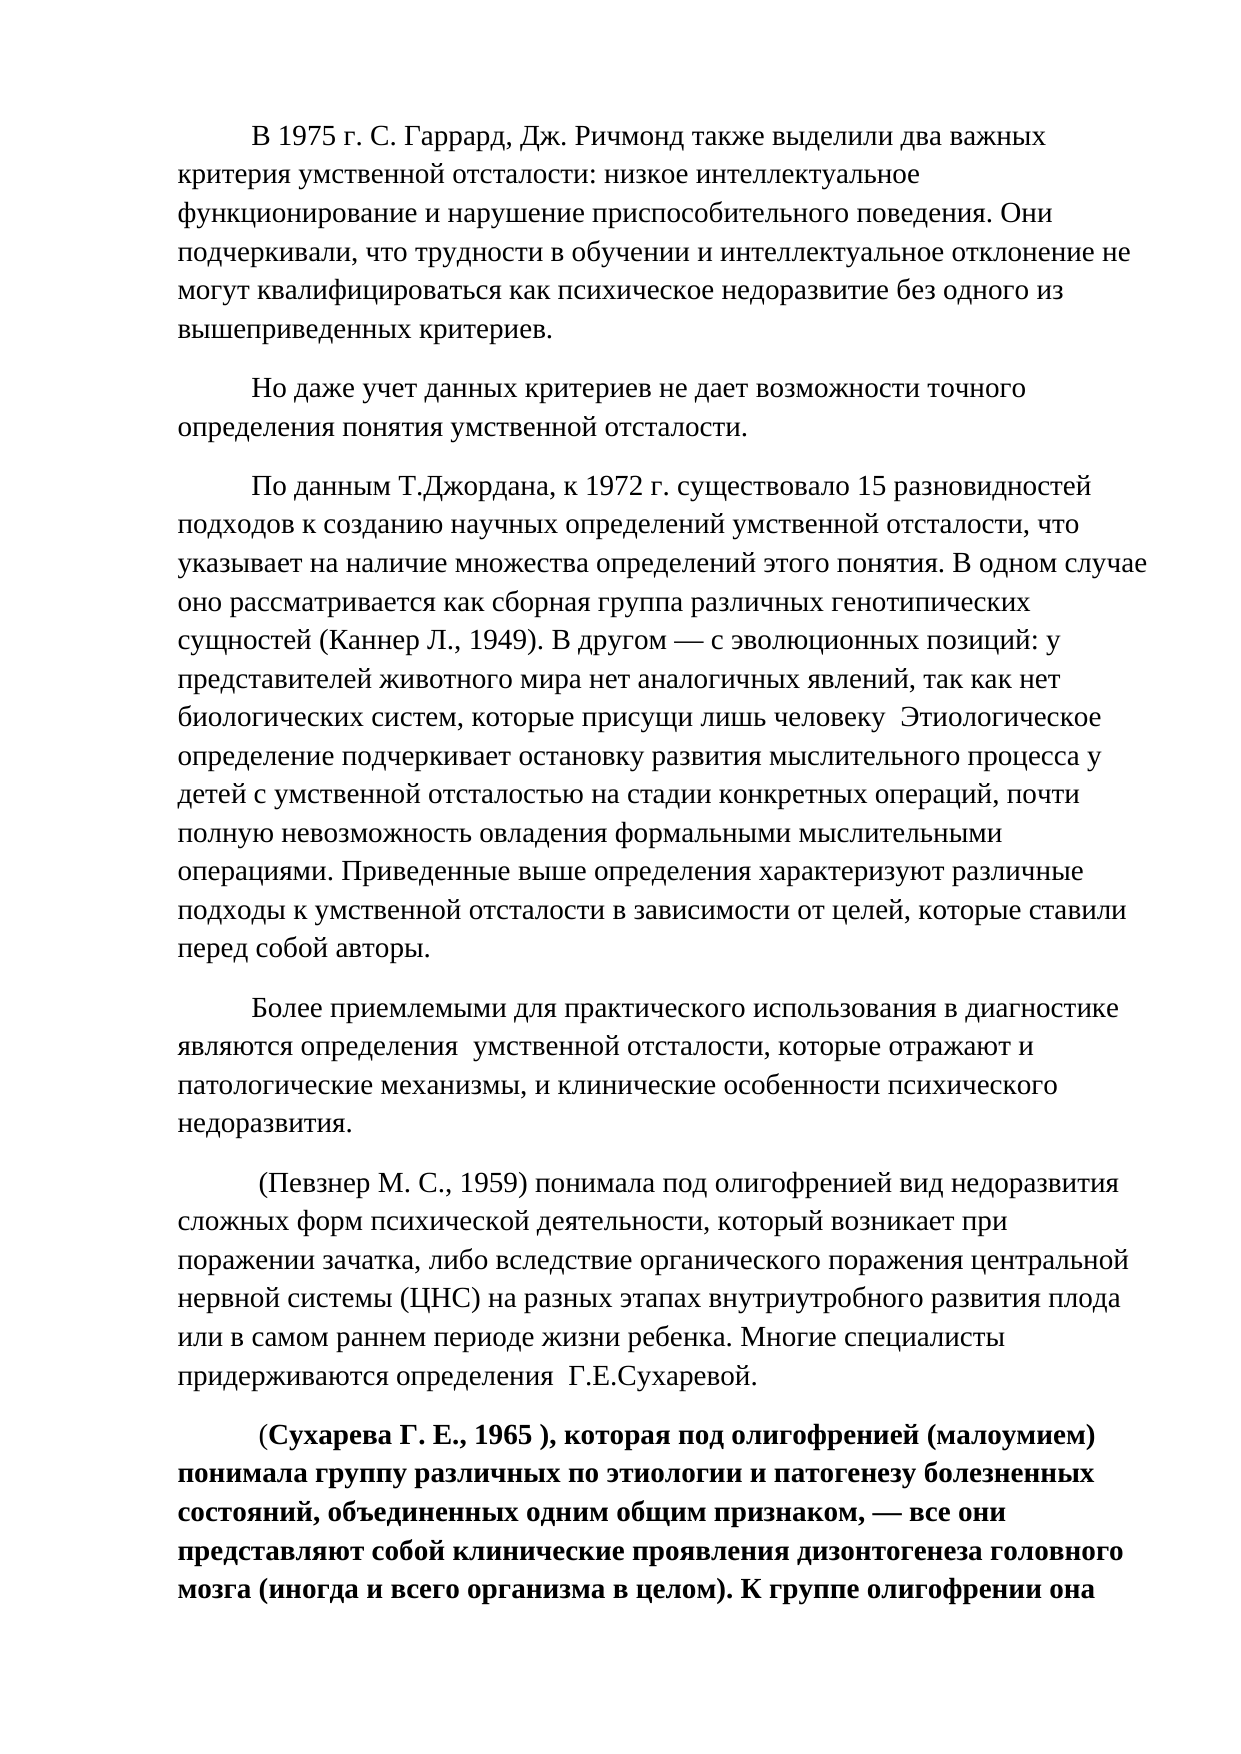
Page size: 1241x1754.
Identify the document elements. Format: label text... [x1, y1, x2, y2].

text Более приемлемыми для практического использования в диагностике являются определения умственной отсталости, которые отражают и патологические механизмы, и клинические особенности психического недоразвития. [177, 990, 1152, 1139]
text (Певзнер М. С., 1959) понимала под олигофренией вид недоразвития сложных форм психической деятельности, который возникает при поражении зачатка, либо вследствие органического поражения центральной нервной системы (ЦНС) на разных этапах внутриутробного развития плода или в самом раннем периоде жизни ребенка. Многие специалисты придерживаются определения Г.Е.Сухаревой. [177, 1165, 1152, 1391]
text По данным Т.Джордана, к 1972 г. существовало 15 разновидностей подходов к созданию научных определений умственной отсталости, что указывает на наличие множества определений этого понятия. В одном случае оно рассматривается как сборная группа различных генотипических сущностей (Каннер Л., 1949). В другом — с эволюционных позиций: у представителей животного мира нет аналогичных явлений, так как нет биологических систем, которые присущи лишь человеку Этиологическое определение подчеркивает остановку развития мыслительного процесса у детей с умственной отсталостью на стадии конкретных операций, почти полную невозможность овладения формальными мыслительными операциями. Приведенные выше определения характеризуют различные подходы к умственной отсталости в зависимости от целей, которые ставили перед собой авторы. [177, 468, 1152, 964]
text В 1975 г. С. Гаррард, Дж. Ричмонд также выделили два важных критерия умственной отсталости: низкое интеллектуальное функционирование и нарушение приспособительного поведения. Они подчеркивали, что трудности в обучении и интеллектуальное отклонение не могут квалифицироваться как психическое недоразвитие без одного из вышеприведенных критериев. [177, 118, 1152, 344]
text Но даже учет данных критериев не дает возможности точного определения понятия умственной отсталости. [177, 370, 1152, 442]
text (Сухарева Г. Е., 1965 ), которая под олигофренией (малоумием) понимала группу различных по этиологии и патогенезу болезненных состояний, объединенных одним общим признаком, — все они представляют собой клинические проявления дизонтогенеза головного мозга (иногда и всего организма в целом). К группе олигофрении она [177, 1417, 1152, 1605]
